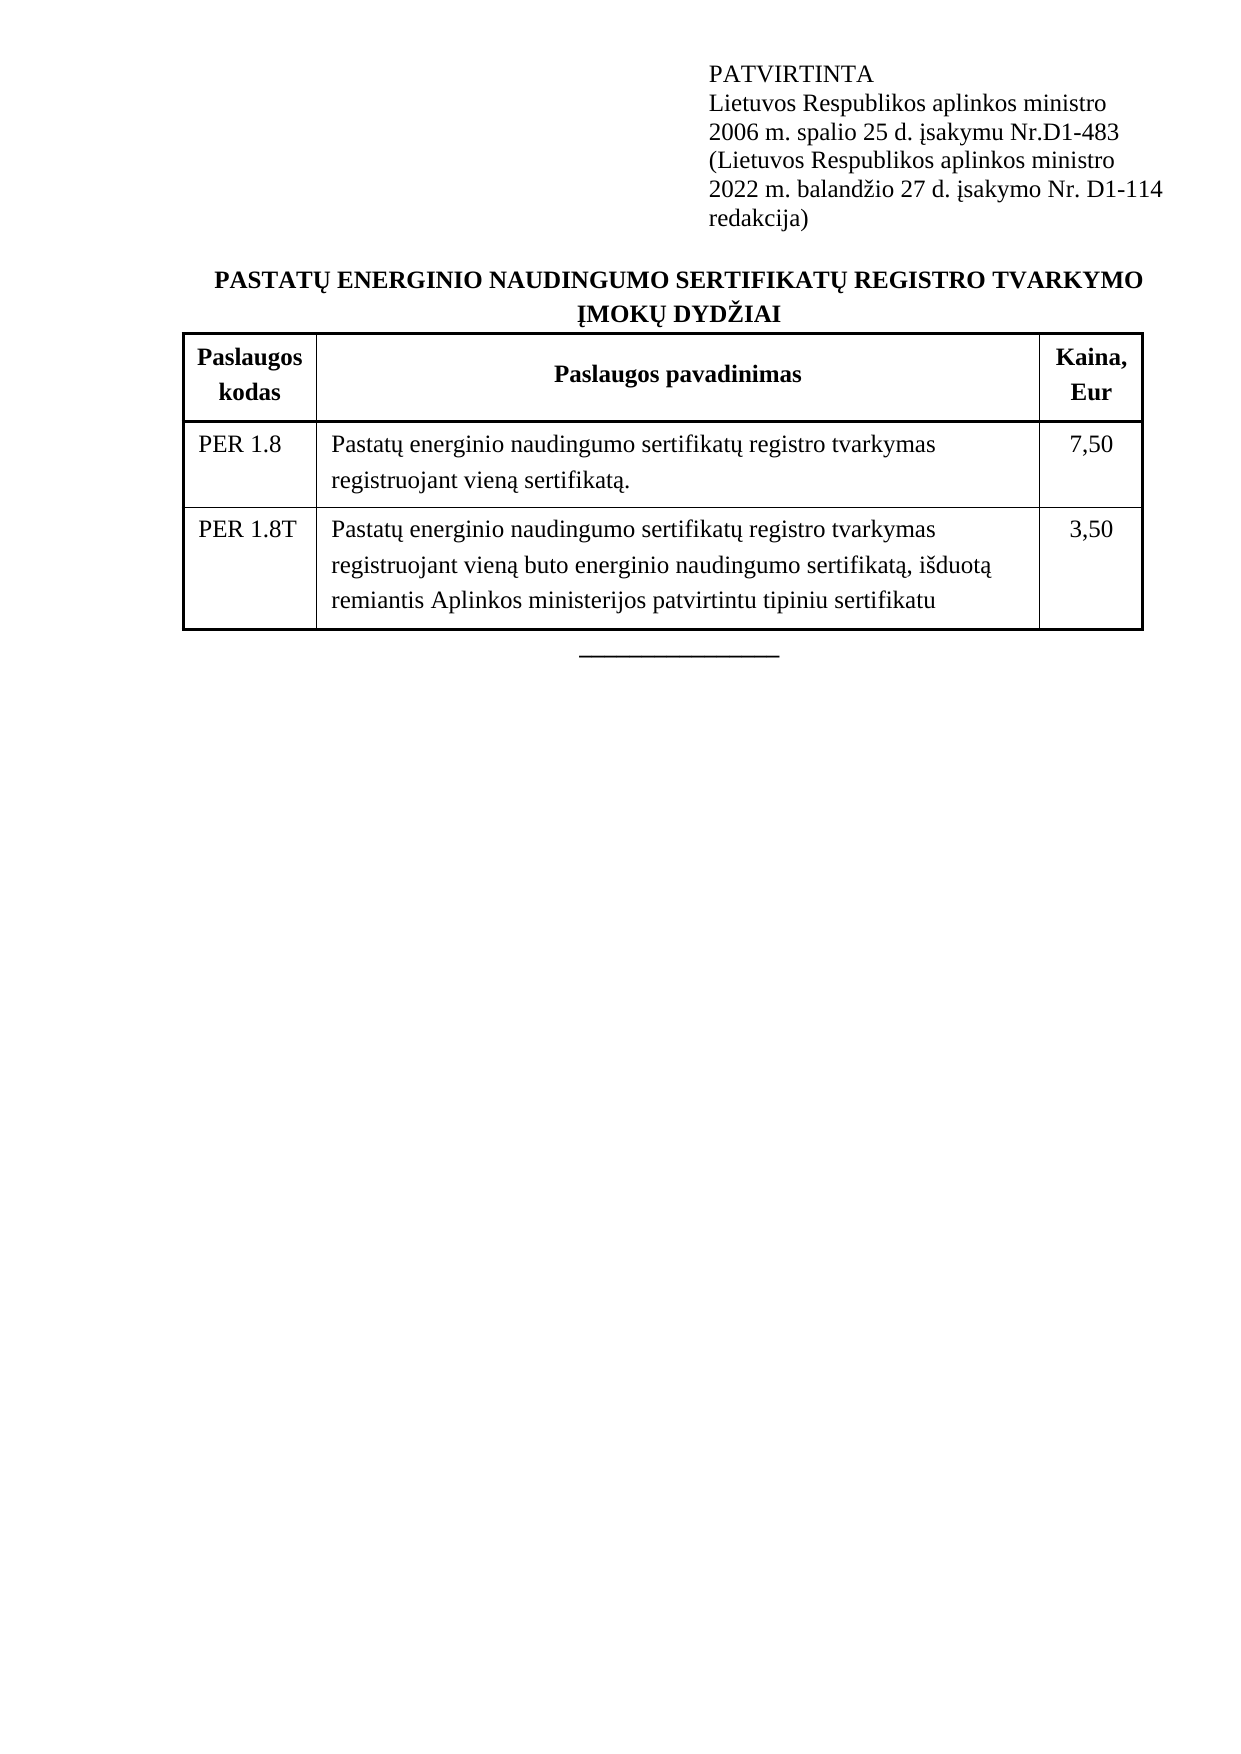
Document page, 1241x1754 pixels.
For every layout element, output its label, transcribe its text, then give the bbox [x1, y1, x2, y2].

table_header Paslaugos kodas [185, 335, 316, 419]
table_cell 3,50 [1040, 508, 1141, 628]
table_cell PER 1.8 [185, 423, 316, 507]
table_cell Pastatų energinio naudingumo sertifikatų registro tvarkymas registruojant vieną sertifikatą. [317, 423, 1039, 507]
text (Lietuvos Respublikos aplinkos ministro [709, 145, 1176, 174]
text ________________ [177, 631, 1181, 659]
text 2006 m. spalio 25 d. įsakymu Nr.D1-483 [709, 117, 1176, 145]
text Lietuvos Respublikos aplinkos ministro [709, 88, 1176, 117]
table_header Kaina, Eur [1040, 335, 1141, 419]
text 2022 m. balandžio 27 d. įsakymo Nr. D1-114 [709, 174, 1181, 203]
table_cell Pastatų energinio naudingumo sertifikatų registro tvarkymas registruojant vieną buto energinio naudingumo sertifikatą, išduotą remiantis Aplinkos ministerijos patvirtintu tipiniu sertifikatu [317, 508, 1039, 628]
table_cell PER 1.8T [185, 508, 316, 628]
table_header Paslaugos pavadinimas [317, 335, 1039, 419]
text PATVIRTINTA [709, 59, 1181, 88]
text redakcija) [709, 203, 1181, 232]
text Pastatų energinio naudingumo sertifikatų registro tvarkymo ĮMOKŲ DYDŽIAI [177, 265, 1181, 327]
table_cell 7,50 [1040, 423, 1141, 507]
